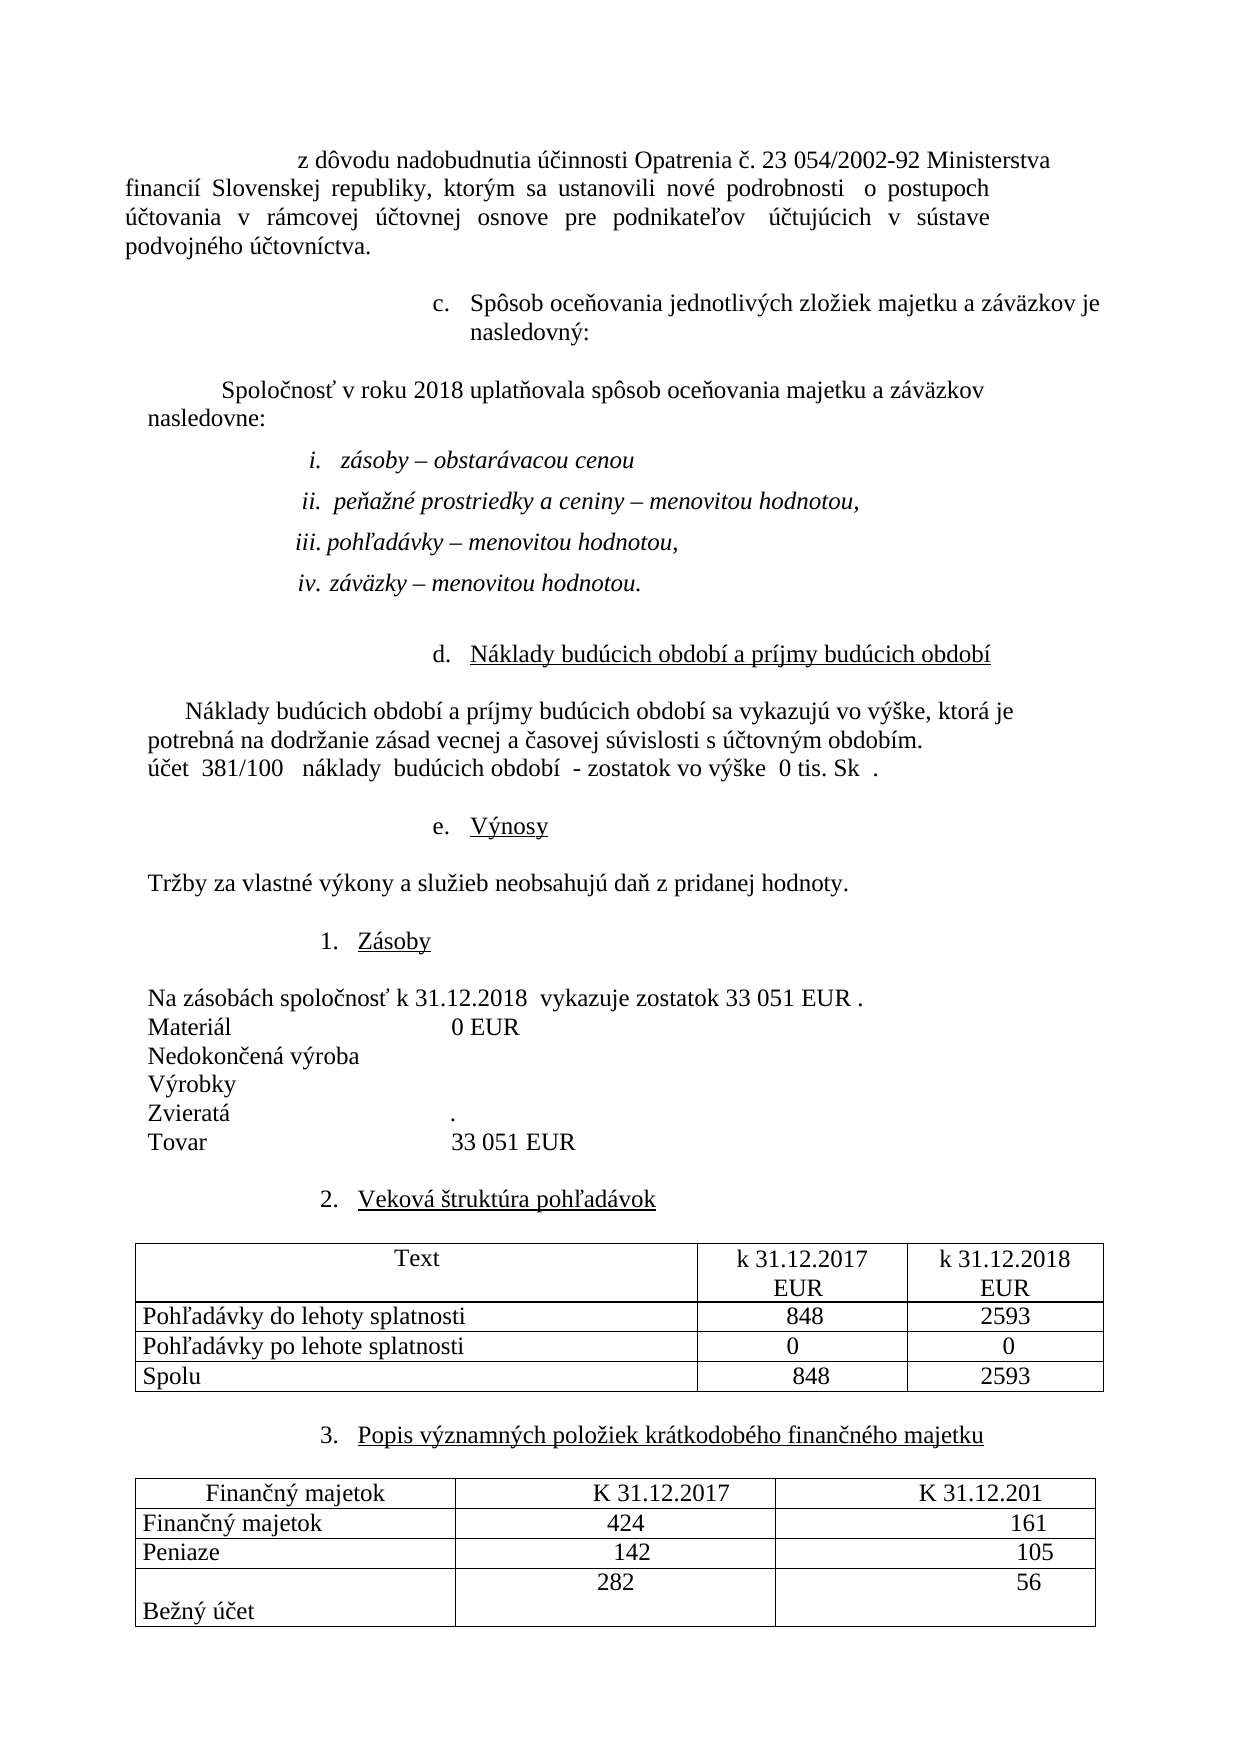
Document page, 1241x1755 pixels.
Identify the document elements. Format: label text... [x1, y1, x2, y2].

table_cell 161 [776, 1509, 1095, 1538]
table_cell 2593 [908, 1362, 1103, 1391]
list Náklady budúcich období a príjmy budúcich období [432, 639, 1116, 667]
table_header k 31.12.2018 EUR [908, 1244, 1103, 1301]
list Popis významných položiek krátkodobého finančného majetku [320, 1420, 1116, 1448]
table_cell 282 [456, 1569, 775, 1626]
table_cell 0 [908, 1332, 1103, 1361]
list Spôsob oceňovania jednotlivých zložiek majetku a záväzkov je nasledovný: [432, 288, 1116, 346]
text Tržby za vlastné výkony a služieb neobsahujú daň z pridanej hodnoty. [147, 868, 1116, 897]
list Zásoby [320, 926, 1116, 955]
text Spoločnosť v roku 2018 uplatňovala spôsob oceňovania majetku a záväzkov [221, 375, 1116, 403]
table_cell Peniaze [136, 1539, 455, 1567]
text Náklady budúcich období a príjmy budúcich období sa vykazujú vo výške, ktorá je potrebná na dodržanie zásad vecnej a časovej súvislosti s účtovným obdobím. [147, 696, 1086, 753]
text Na zásobách spoločnosť k 31.12.2018 vykazuje zostatok 33 051 EUR . [147, 983, 1116, 1012]
text z dôvodu nadobudnutia účinnosti Opatrenia č. 23 054/2002-92 Ministerstva [297, 145, 1116, 173]
list zásoby – obstarávacou cenou [308, 445, 1116, 473]
text Nedokončená výroba Výrobky [147, 1041, 447, 1098]
table_cell Spolu [136, 1362, 697, 1391]
table_cell 424 [456, 1509, 775, 1538]
table_cell Pohľadávky do lehoty splatnosti [136, 1303, 697, 1331]
text Zvieratá . [147, 1098, 1116, 1127]
table_header Text [136, 1244, 697, 1301]
text Tovar 33 051 EUR [147, 1127, 1116, 1156]
table_cell Finančný majetok [136, 1509, 455, 1538]
table_cell 56 [776, 1569, 1095, 1626]
text financií Slovenskej republiky, ktorým sa ustanovili nové podrobnosti o postupoch účtovania v rámcovej účtovnej osnove pre podnikateľov účtujúcich v sústave podvojného účtovníctva. [125, 173, 989, 260]
list pohľadávky – menovitou hodnotou, [295, 527, 1116, 556]
table_cell Bežný účet [136, 1569, 455, 1626]
table_cell 848 [698, 1362, 907, 1391]
table_cell 2593 [908, 1303, 1103, 1331]
list záväzky – menovitou hodnotou. [297, 568, 1116, 597]
table_header K 31.12.201 [776, 1479, 1095, 1508]
table_cell 0 [698, 1332, 907, 1361]
table_cell 848 [698, 1303, 907, 1331]
table_header k 31.12.2017 EUR [698, 1244, 907, 1301]
list Veková štruktúra pohľadávok [320, 1184, 1116, 1213]
text nasledovne: [147, 403, 1116, 432]
table_header Finančný majetok [136, 1479, 455, 1508]
list Výnosy [432, 811, 1116, 840]
list peňažné prostriedky a ceniny – menovitou hodnotou, [301, 486, 1116, 515]
table_cell 105 [776, 1539, 1095, 1567]
table_cell Pohľadávky po lehote splatnosti [136, 1332, 697, 1361]
text Materiál 0 EUR [147, 1012, 1116, 1041]
table_header K 31.12.2017 [456, 1479, 775, 1508]
text účet 381/100 náklady budúcich období - zostatok vo výške 0 tis. Sk . [147, 753, 1116, 782]
table_cell 142 [456, 1539, 775, 1567]
